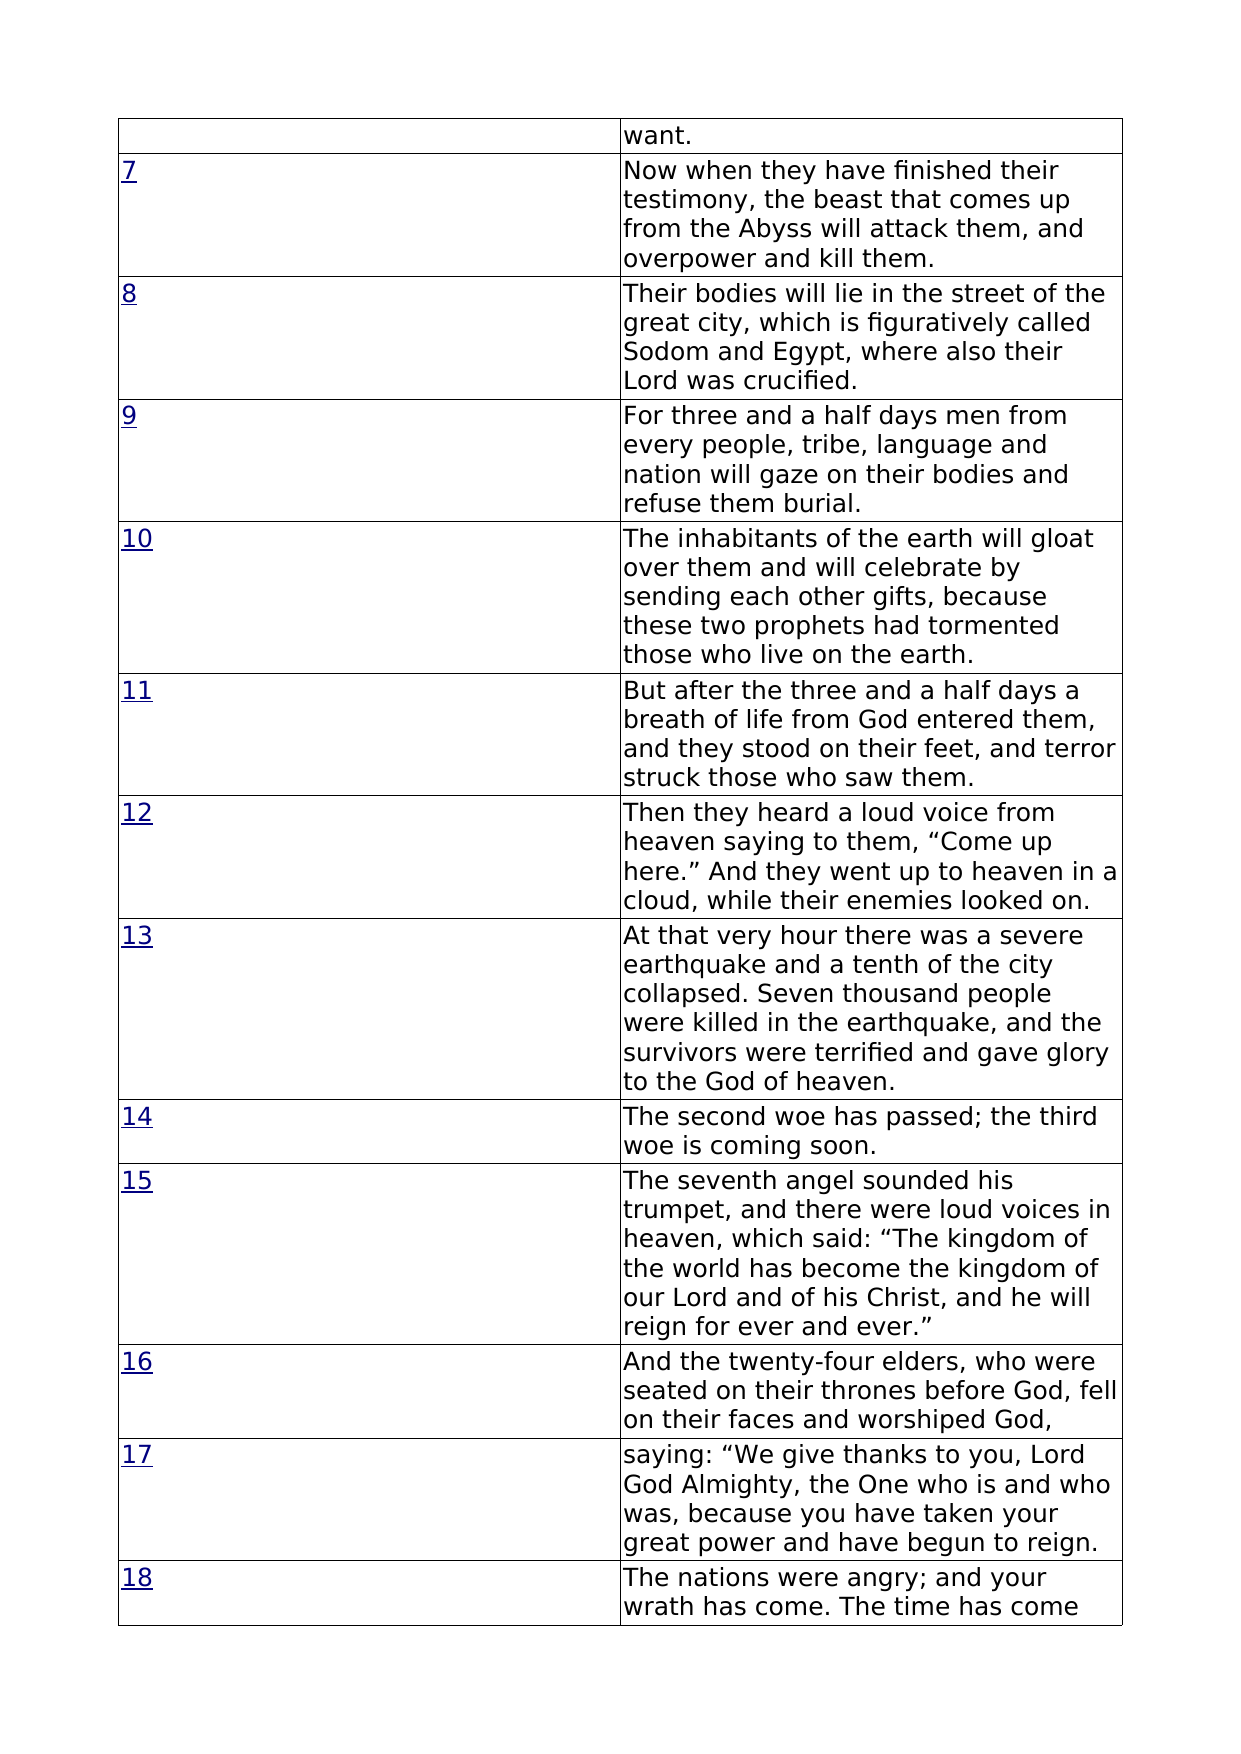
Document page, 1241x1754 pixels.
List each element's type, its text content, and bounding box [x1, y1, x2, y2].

table_cell Now when they have finished their testimony, the beast that comes up from the Abyss will attack them, and overpower and kill them. [621, 154, 1122, 276]
table_cell 16 [119, 1345, 620, 1438]
table_cell saying: “We give thanks to you, Lord God Almighty, the One who is and who was, because you have taken your great power and have begun to reign. [621, 1439, 1122, 1560]
table_cell want. [621, 119, 1122, 153]
table_cell The second woe has passed; the third woe is coming soon. [621, 1100, 1122, 1163]
table_cell 7 [119, 154, 620, 276]
table_cell 13 [119, 919, 620, 1099]
table_cell The inhabitants of the earth will gloat over them and will celebrate by sending each other gifts, because these two prophets had tormented those who live on the earth. [621, 522, 1122, 673]
table_cell [119, 119, 620, 153]
table_cell 8 [119, 277, 620, 398]
table_cell And the twenty-four elders, who were seated on their thrones before God, fell on their faces and worshiped God, [621, 1345, 1122, 1438]
table_cell 9 [119, 400, 620, 521]
table_cell 17 [119, 1439, 620, 1560]
table_cell 18 [119, 1561, 620, 1624]
table_cell 11 [119, 674, 620, 795]
table_cell The seventh angel sounded his trumpet, and there were loud voices in heaven, which said: “The kingdom of the world has become the kingdom of our Lord and of his Christ, and he will reign for ever and ever.” [621, 1164, 1122, 1344]
table_cell 15 [119, 1164, 620, 1344]
table_cell The nations were angry; and your wrath has come. The time has come [621, 1561, 1122, 1624]
table_cell Then they heard a loud voice from heaven saying to them, “Come up here.” And they went up to heaven in a cloud, while their enemies looked on. [621, 796, 1122, 918]
table_cell 14 [119, 1100, 620, 1163]
table_cell But after the three and a half days a breath of life from God entered them, and they stood on their feet, and terror struck those who saw them. [621, 674, 1122, 795]
table_cell 10 [119, 522, 620, 673]
table_cell Their bodies will lie in the street of the great city, which is figuratively called Sodom and Egypt, where also their Lord was crucified. [621, 277, 1122, 398]
table_cell 12 [119, 796, 620, 918]
table_cell At that very hour there was a severe earthquake and a tenth of the city collapsed. Seven thousand people were killed in the earthquake, and the survivors were terrified and gave glory to the God of heaven. [621, 919, 1122, 1099]
table_cell For three and a half days men from every people, tribe, language and nation will gaze on their bodies and refuse them burial. [621, 400, 1122, 521]
